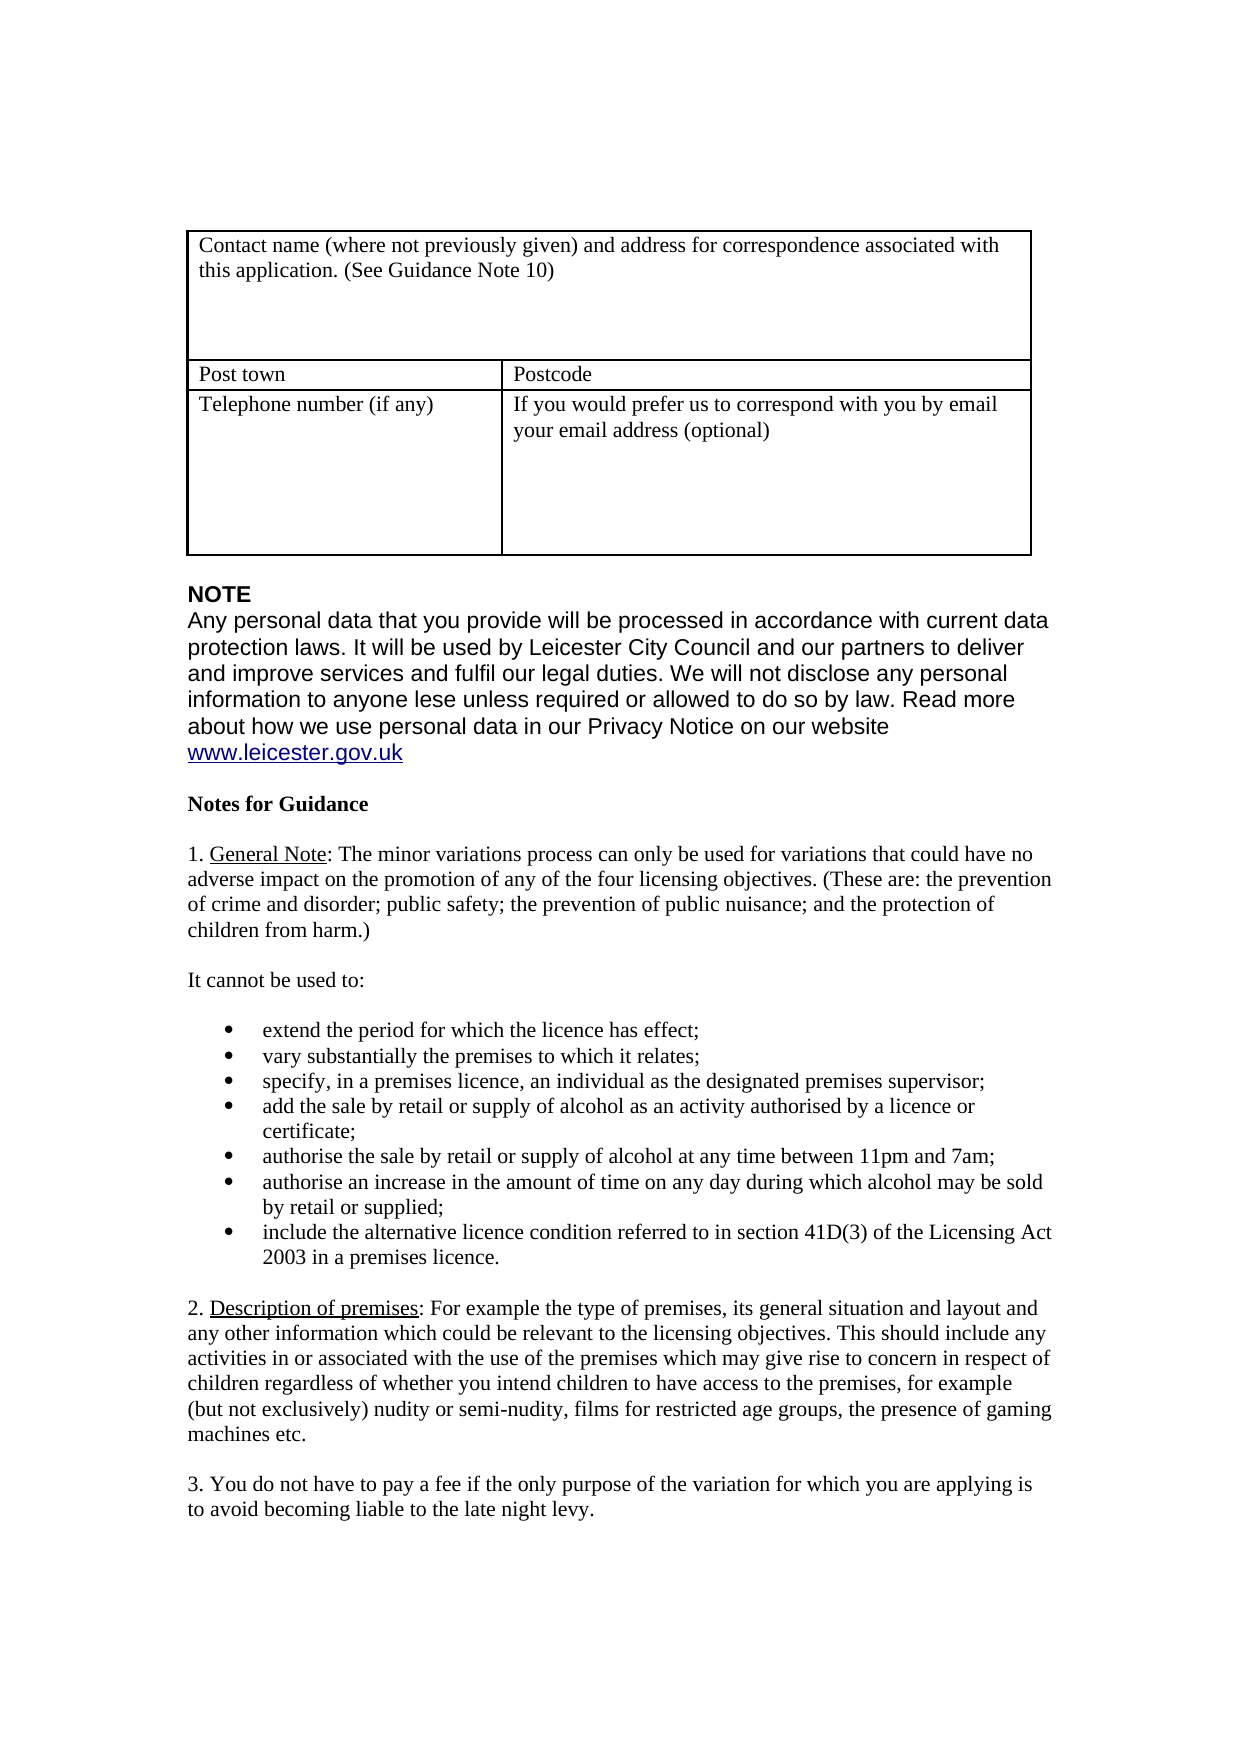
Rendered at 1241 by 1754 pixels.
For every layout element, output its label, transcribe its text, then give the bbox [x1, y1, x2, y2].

list include the alternative licence condition referred to in section 41D(3) of the Licensing Act 2003 in a premises licence. [225, 1219, 1053, 1269]
table_cell Telephone number (if any) [189, 391, 501, 553]
table_cell Post town [189, 361, 501, 389]
text It cannot be used to: [187, 967, 1053, 992]
text NOTE [187, 581, 1053, 607]
table_cell If you would prefer us to correspond with you by email your email address (optional) [503, 391, 1030, 553]
list authorise the sale by retail or supply of alcohol at any time between 11pm and 7am; [225, 1143, 1053, 1169]
text Notes for Guidance [187, 791, 1053, 816]
list vary substantially the premises to which it relates; [225, 1043, 1053, 1068]
list authorise an increase in the amount of time on any day during which alcohol may be sold by retail or supplied; [225, 1169, 1053, 1219]
text 2. Description of premises: For example the type of premises, its general situation and layout and any other information which could be relevant to the licensing objectives. This should include any activities in or associated with the use of the premises which may give rise to concern in respect of children regardless of whether you intend children to have access to the premises, for example (but not exclusively) nudity or semi-nudity, films for restricted age groups, the presence of gaming machines etc. [187, 1295, 1053, 1446]
table_header Contact name (where not previously given) and address for correspondence associated with this application. (See Guidance Note 10) [189, 232, 1030, 359]
table_cell Postcode [503, 361, 1030, 389]
text Any personal data that you provide will be processed in accordance with current data protection laws. It will be used by Leicester City Council and our partners to deliver and improve services and fulfil our legal duties. We will not disclose any personal information to anyone lese unless required or allowed to do so by law. Read more about how we use personal data in our Privacy Notice on our website www.leicester.gov.uk [187, 607, 1053, 765]
list add the sale by retail or supply of alcohol as an activity authorised by a licence or certificate; [225, 1093, 1053, 1143]
list specify, in a premises licence, an individual as the designated premises supervisor; [225, 1068, 1053, 1093]
list extend the period for which the licence has effect; [225, 1017, 1053, 1043]
text 1. General Note: The minor variations process can only be used for variations that could have no adverse impact on the promotion of any of the four licensing objectives. (These are: the prevention of crime and disorder; public safety; the prevention of public nuisance; and the protection of children from harm.) [187, 841, 1053, 942]
text 3. You do not have to pay a fee if the only purpose of the variation for which you are applying is to avoid becoming liable to the late night levy. [187, 1471, 1053, 1522]
